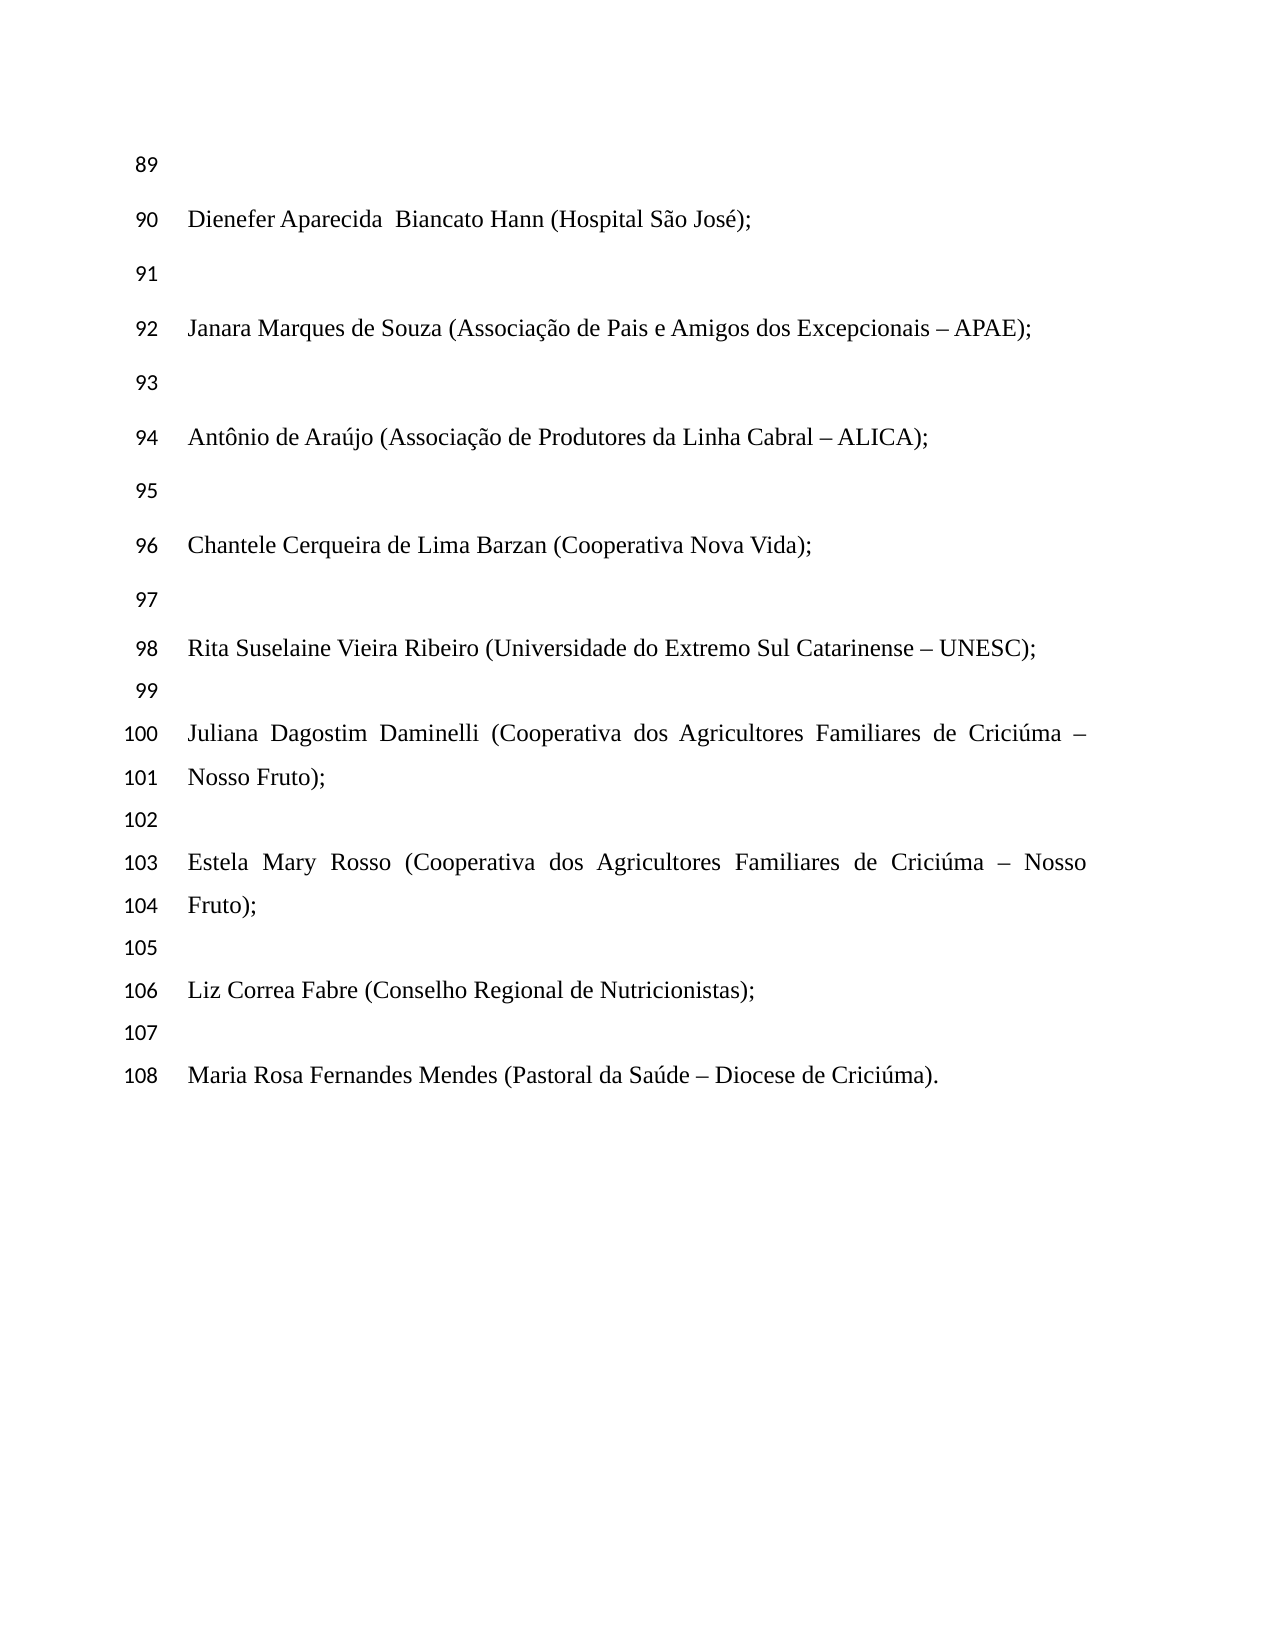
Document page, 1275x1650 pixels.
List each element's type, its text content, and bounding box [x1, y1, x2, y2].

text Juliana Dagostim Daminelli (Cooperativa dos Agricultores Familiares de Criciúma – Nosso Fruto); [187, 718, 1087, 790]
text Chantele Cerqueira de Lima Barzan (Cooperativa Nova Vida); [187, 530, 1087, 559]
text Dienefer Aparecida Biancato Hann (Hospital São José); [187, 204, 1087, 233]
text Estela Mary Rosso (Cooperativa dos Agricultores Familiares de Criciúma – Nosso Fruto); [187, 847, 1087, 918]
text Maria Rosa Fernandes Mendes (Pastoral da Saúde – Diocese de Criciúma). [187, 1060, 1087, 1089]
text Liz Correa Fabre (Conselho Regional de Nutricionistas); [187, 975, 1087, 1004]
text Antônio de Araújo (Associação de Produtores da Linha Cabral – ALICA); [187, 422, 1087, 450]
text Janara Marques de Souza (Associação de Pais e Amigos dos Excepcionais – APAE); [187, 313, 1087, 341]
text Rita Suselaine Vieira Ribeiro (Universidade do Extremo Sul Catarinense – UNESC); [187, 633, 1087, 662]
